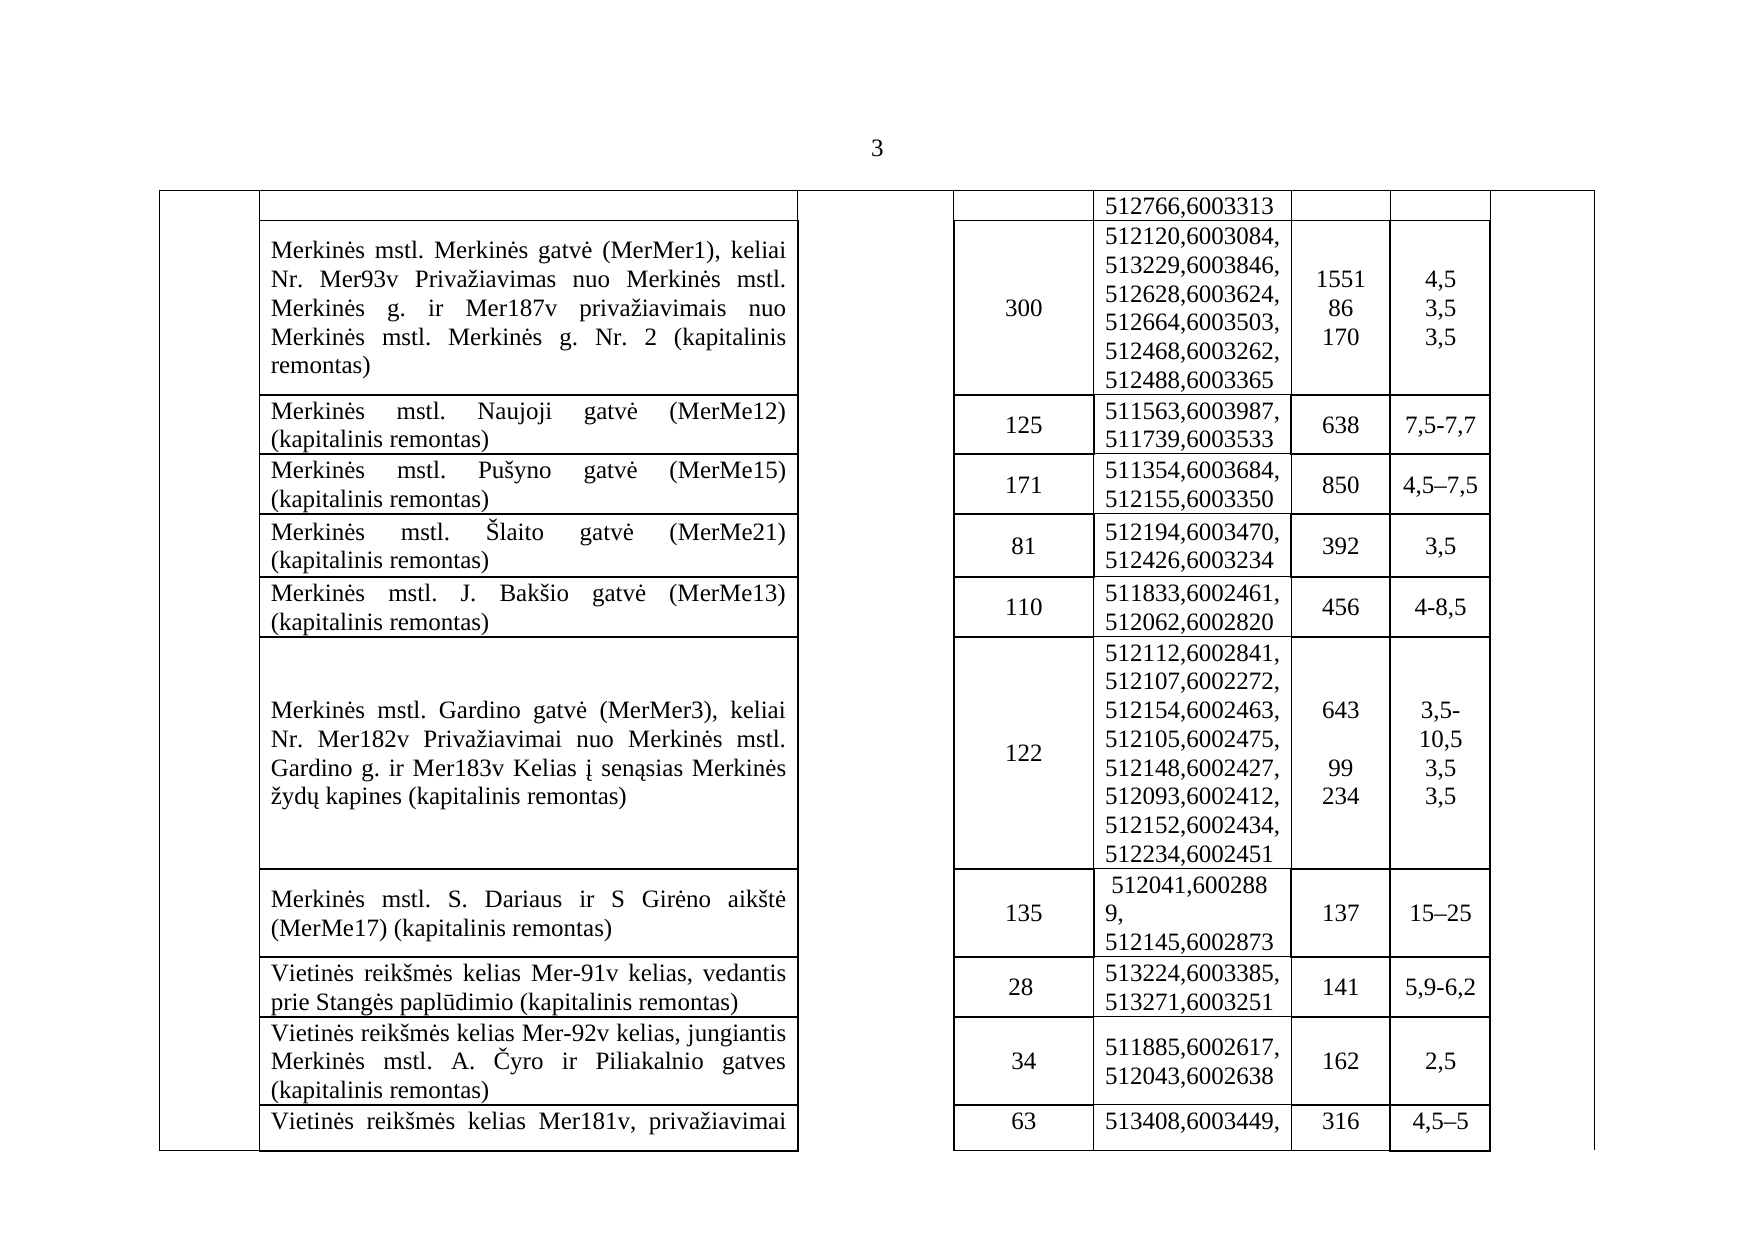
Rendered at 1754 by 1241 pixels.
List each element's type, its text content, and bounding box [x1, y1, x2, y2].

table_cell 15–25 [1391, 870, 1489, 956]
table_cell 456 [1292, 578, 1389, 636]
table_cell Merkinės mstl. J. Bakšio gatvė (MerMe13) (kapitalinis remontas) [260, 578, 797, 636]
table_cell [160, 191, 259, 1149]
table_cell Merkinės mstl. Pušyno gatvė (MerMe15) (kapitalinis remontas) [260, 455, 797, 513]
table_cell Merkinės mstl. Gardino gatvė (MerMer3), keliai Nr. Mer182v Privažiavimai nuo Merkinės mstl. Gardino g. ir Mer183v Kelias į senąsias Merkinės žydų kapines (kapitalinis remontas) [260, 638, 797, 868]
table_cell 28 [955, 958, 1093, 1016]
table_cell [1491, 191, 1594, 1149]
table_cell 122 [955, 638, 1093, 868]
table_cell 300 [955, 221, 1093, 394]
table_cell 7,5-7,7 [1391, 396, 1489, 453]
table_cell 511563,6003987, 511739,6003533 [1095, 395, 1290, 453]
table_cell 137 [1292, 870, 1389, 956]
table_cell Merkinės mstl. Šlaito gatvė (MerMe21) (kapitalinis remontas) [260, 515, 797, 576]
table_cell 643 99 234 [1292, 638, 1389, 868]
table_cell Vietinės reikšmės kelias Mer-91v kelias, vedantis prie Stangės paplūdimio (kapitalinis remontas) [260, 958, 797, 1016]
table_cell [954, 191, 1093, 220]
table_cell 4-8,5 [1391, 578, 1489, 636]
table_cell 511885,6002617, 512043,6002638 [1094, 1017, 1291, 1104]
table_cell 3,5 [1391, 515, 1489, 576]
table_cell Merkinės mstl. Merkinės gatvė (MerMer1), keliai Nr. Mer93v Privažiavimas nuo Merkinės mstl. Merkinės g. ir Mer187v privažiavimais nuo Merkinės mstl. Merkinės g. Nr. 2 (kapitalinis remontas) [260, 221, 797, 394]
table_cell 171 [955, 455, 1093, 513]
table_cell Vietinės reikšmės kelias Mer181v, privažiavimai [260, 1106, 797, 1149]
table_cell [260, 191, 797, 220]
table_cell 392 [1292, 515, 1389, 576]
table_cell Vietinės reikšmės kelias Mer-92v kelias, jungiantis Merkinės mstl. A. Čyro ir Piliakalnio gatves (kapitalinis remontas) [260, 1018, 797, 1104]
table_cell 850 [1292, 455, 1389, 513]
table_cell 1551 86 170 [1292, 221, 1389, 394]
table_cell 513224,6003385, 513271,6003251 [1094, 957, 1291, 1016]
table_cell 512041,6002889, 512145,6002873 [1095, 869, 1290, 956]
table_cell 34 [955, 1018, 1093, 1104]
table_cell [1391, 191, 1490, 220]
table_cell 638 [1292, 396, 1389, 453]
table_cell 316 [1292, 1106, 1389, 1149]
table_cell 512112,6002841, 512107,6002272, 512154,6002463, 512105,6002475, 512148,6002427, 512093,6002412, 512152,6002434, 512234,6002451 [1094, 637, 1291, 868]
table_cell 513408,6003449, [1094, 1105, 1291, 1149]
table_cell 110 [955, 578, 1093, 636]
table_cell 3,5-10,5 3,5 3,5 [1391, 638, 1489, 868]
table_cell 2,5 [1391, 1018, 1489, 1104]
table_cell 81 [955, 515, 1093, 576]
table_cell 512766,6003313 [1094, 191, 1291, 220]
table_cell [798, 191, 953, 1149]
table_cell 162 [1292, 1018, 1389, 1104]
table_cell 63 [955, 1106, 1093, 1149]
table_cell 511354,6003684, 512155,6003350 [1094, 454, 1291, 513]
table_cell 125 [955, 396, 1093, 453]
table_cell 4,5–7,5 [1391, 455, 1489, 513]
table_cell 512194,6003470, 512426,6003234 [1095, 514, 1290, 576]
table_cell 512120,6003084, 513229,6003846, 512628,6003624, 512664,6003503, 512468,6003262, 512488,6003365 [1094, 221, 1291, 394]
table_cell 135 [955, 870, 1093, 956]
table_cell 511833,6002461, 512062,6002820 [1094, 577, 1291, 636]
table_cell 4,5–5 [1391, 1106, 1489, 1149]
table_cell Merkinės mstl. S. Dariaus ir S Girėno aikštė (MerMe17) (kapitalinis remontas) [260, 870, 797, 956]
table_cell [1292, 191, 1390, 220]
table_cell 4,5 3,5 3,5 [1391, 221, 1489, 394]
table_cell 141 [1292, 958, 1389, 1016]
table_cell Merkinės mstl. Naujoji gatvė (MerMe12) (kapitalinis remontas) [260, 396, 797, 453]
table_cell 5,9-6,2 [1391, 958, 1489, 1016]
